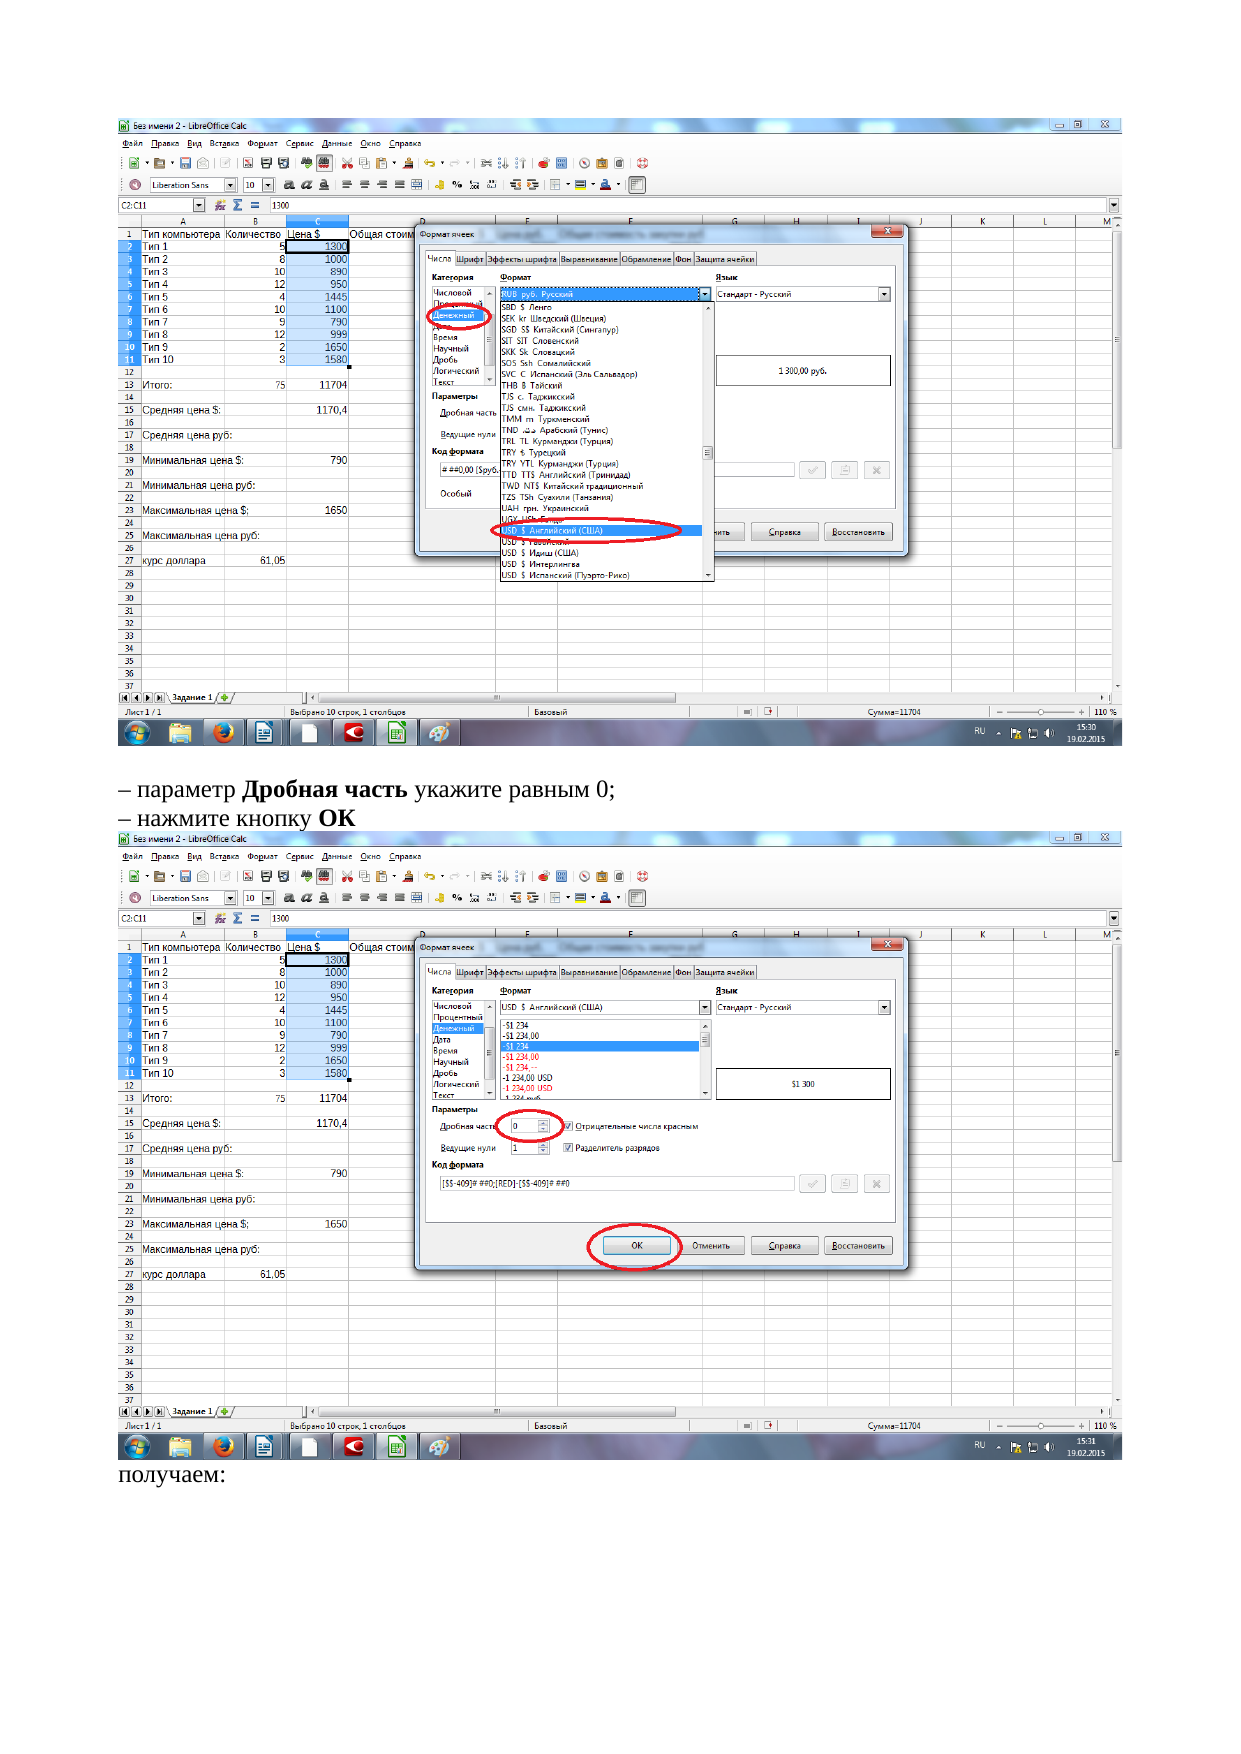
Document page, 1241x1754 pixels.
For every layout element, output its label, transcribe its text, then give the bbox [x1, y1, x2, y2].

picture [118, 831, 1123, 1460]
text – нажмите кнопку ОК [118, 803, 1122, 831]
text получаем: [118, 1460, 1122, 1488]
text – параметр Дробная часть укажите равным 0; [118, 774, 1122, 803]
picture [118, 118, 1123, 746]
